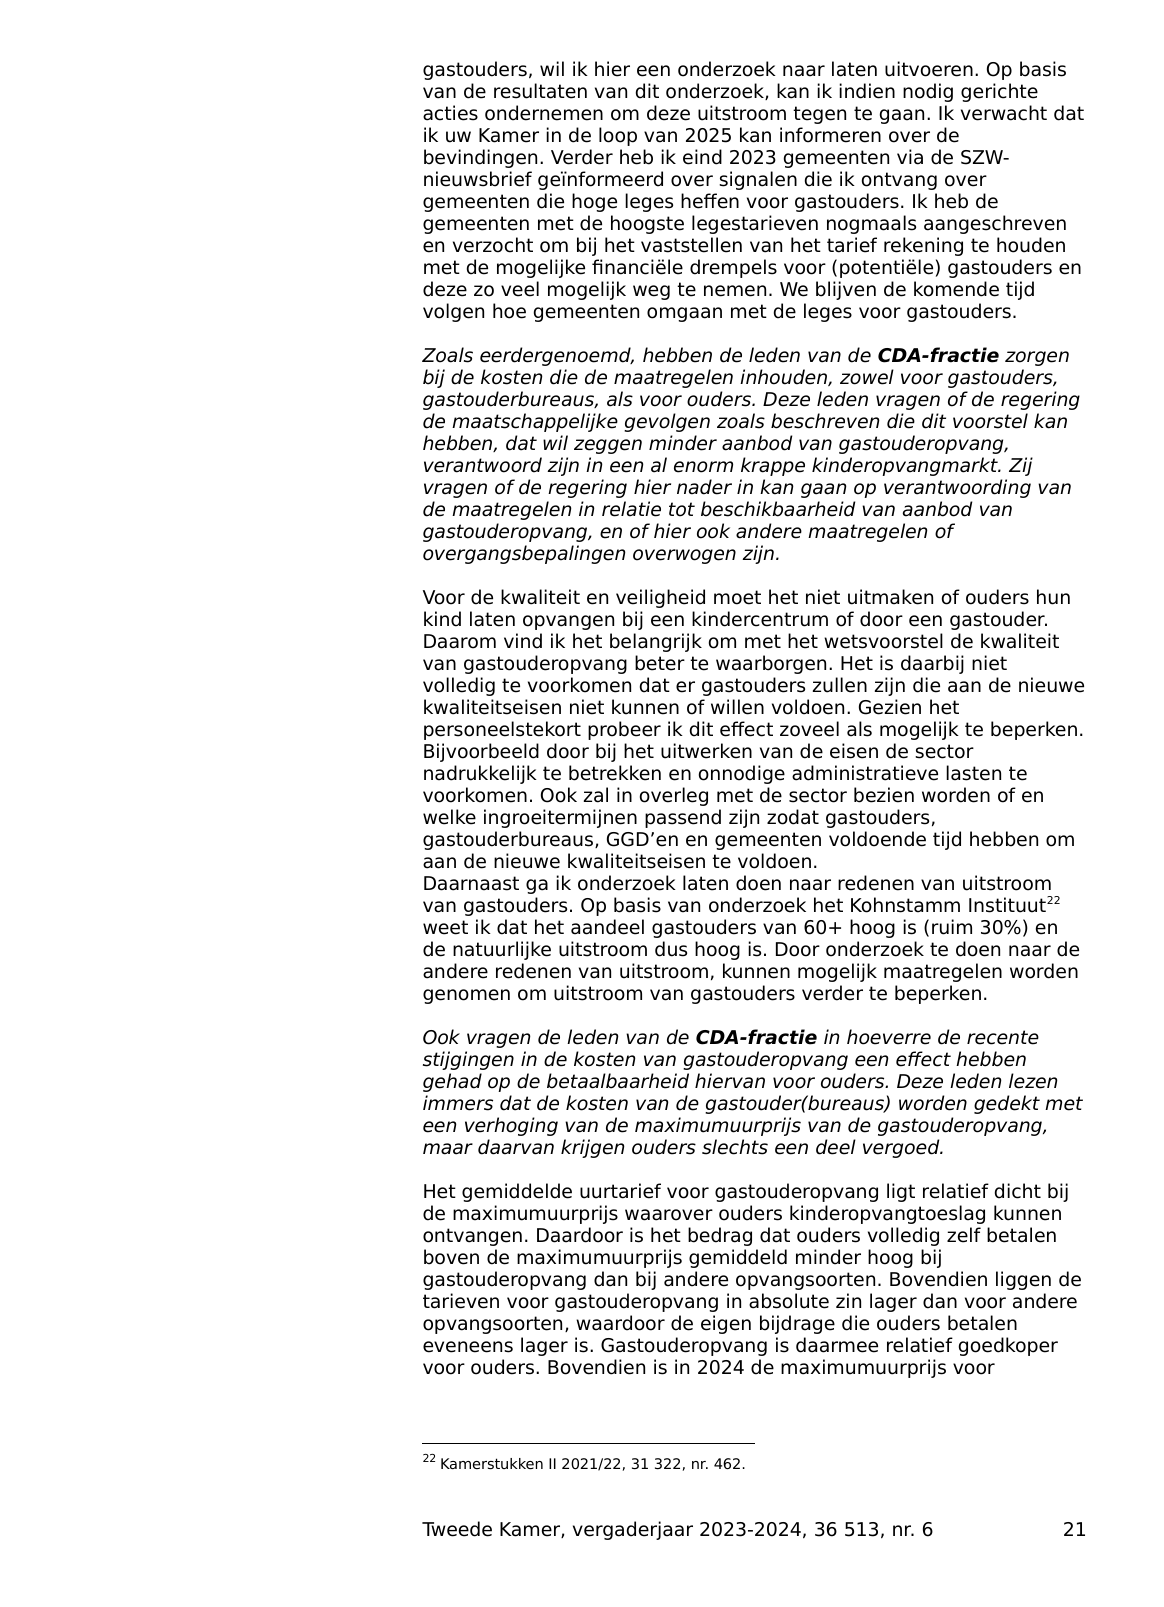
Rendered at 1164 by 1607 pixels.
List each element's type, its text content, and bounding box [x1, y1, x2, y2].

text Kamerstukken II 2021/22, 31 322, nr. 462. [422, 1452, 1087, 1474]
text Ook vragen de leden van de CDA-fractie in hoeverre de recente stijgingen in de kosten van gastouderopvang een effect hebben gehad op de betaalbaarheid hiervan voor ouders. Deze leden lezen immers dat de kosten van de gastouder(bureaus) worden gedekt met een verhoging van de maximumuurprijs van de gastouderopvang, maar daarvan krijgen ouders slechts een deel vergoed. [422, 1027, 1087, 1159]
text Het gemiddelde uurtarief voor gastouderopvang ligt relatief dicht bij de maximumuurprijs waarover ouders kinderopvangtoeslag kunnen ontvangen. Daardoor is het bedrag dat ouders volledig zelf betalen boven de maximumuurprijs gemiddeld minder hoog bij gastouderopvang dan bij andere opvangsoorten. Bovendien liggen de tarieven voor gastouderopvang in absolute zin lager dan voor andere opvangsoorten, waardoor de eigen bijdrage die ouders betalen eveneens lager is. Gastouderopvang is daarmee relatief goedkoper voor ouders. Bovendien is in 2024 de maximumuurprijs voor [422, 1181, 1087, 1379]
text Daarnaast ga ik onderzoek laten doen naar redenen van uitstroom van gastouders. Op basis van onderzoek het Kohnstamm Instituut weet ik dat het aandeel gastouders van 60+ hoog is (ruim 30%) en de natuurlijke uitstroom dus hoog is. Door onderzoek te doen naar de andere redenen van uitstroom, kunnen mogelijk maatregelen worden genomen om uitstroom van gastouders verder te beperken. [422, 873, 1087, 1004]
text Voor de kwaliteit en veiligheid moet het niet uitmaken of ouders hun kind laten opvangen bij een kindercentrum of door een gastouder. Daarom vind ik het belangrijk om met het wetsvoorstel de kwaliteit van gastouderopvang beter te waarborgen. Het is daarbij niet volledig te voorkomen dat er gastouders zullen zijn die aan de nieuwe kwaliteitseisen niet kunnen of willen voldoen. Gezien het personeelstekort probeer ik dit effect zoveel als mogelijk te beperken. Bijvoorbeeld door bij het uitwerken van de eisen de sector nadrukkelijk te betrekken en onnodige administratieve lasten te voorkomen. Ook zal in overleg met de sector bezien worden of en welke ingroeitermijnen passend zijn zodat gastouders, gastouderbureaus, GGD’en en gemeenten voldoende tijd hebben om aan de nieuwe kwaliteitseisen te voldoen. [422, 587, 1087, 873]
text gastouders, wil ik hier een onderzoek naar laten uitvoeren. Op basis van de resultaten van dit onderzoek, kan ik indien nodig gerichte acties ondernemen om deze uitstroom tegen te gaan. Ik verwacht dat ik uw Kamer in de loop van 2025 kan informeren over de bevindingen. Verder heb ik eind 2023 gemeenten via de SZW-nieuwsbrief geïnformeerd over signalen die ik ontvang over gemeenten die hoge leges heffen voor gastouders. Ik heb de gemeenten met de hoogste legestarieven nogmaals aangeschreven en verzocht om bij het vaststellen van het tarief rekening te houden met de mogelijke financiële drempels voor (potentiële) gastouders en deze zo veel mogelijk weg te nemen. We blijven de komende tijd volgen hoe gemeenten omgaan met de leges voor gastouders. [422, 59, 1087, 323]
text Zoals eerdergenoemd, hebben de leden van de CDA-fractie zorgen bij de kosten die de maatregelen inhouden, zowel voor gastouders, gastouderbureaus, als voor ouders. Deze leden vragen of de regering de maatschappelijke gevolgen zoals beschreven die dit voorstel kan hebben, dat wil zeggen minder aanbod van gastouderopvang, verantwoord zijn in een al enorm krappe kinderopvangmarkt. Zij vragen of de regering hier nader in kan gaan op verantwoording van de maatregelen in relatie tot beschikbaarheid van aanbod van gastouderopvang, en of hier ook andere maatregelen of overgangsbepalingen overwogen zijn. [422, 345, 1087, 565]
